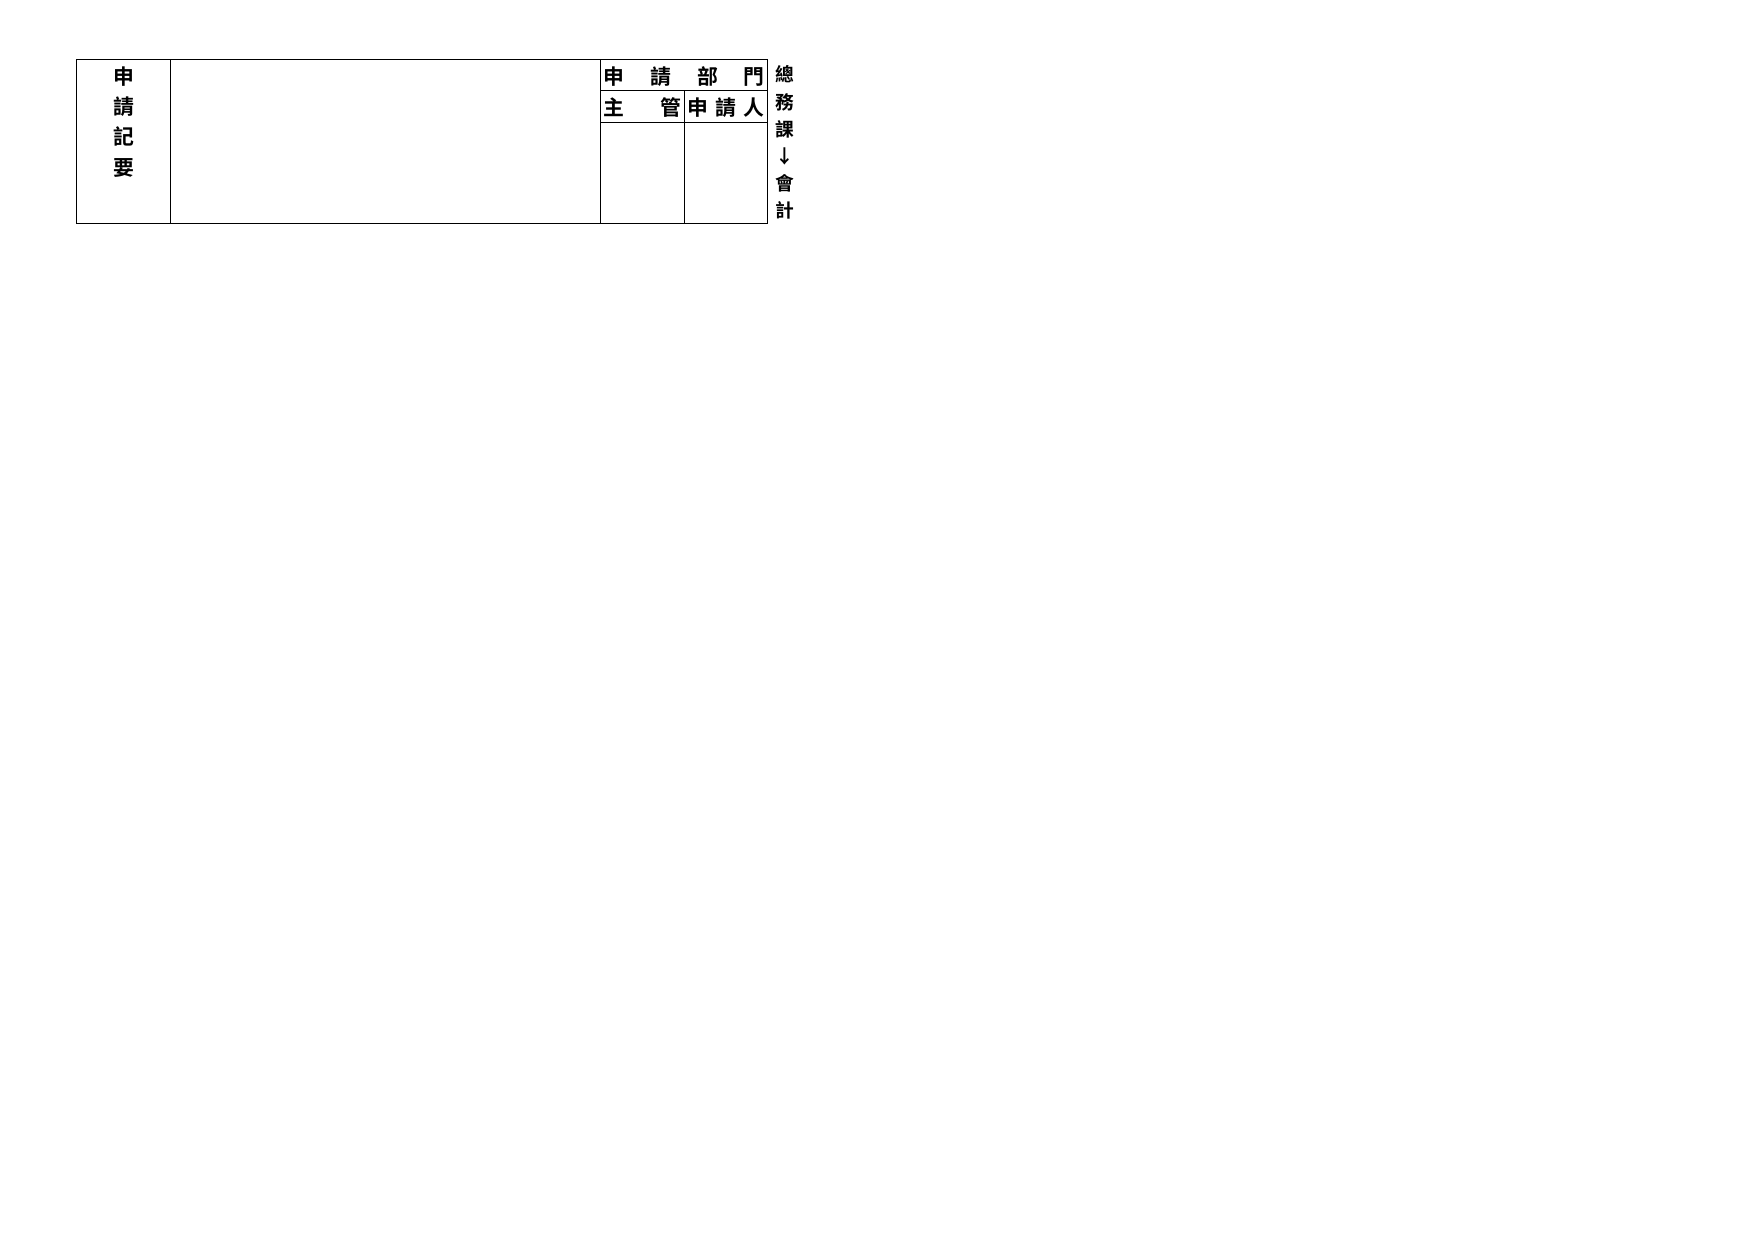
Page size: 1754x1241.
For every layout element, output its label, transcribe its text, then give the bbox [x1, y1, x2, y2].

table_cell 總務課↓會計 [768, 59, 801, 223]
table_cell [601, 123, 684, 223]
table_cell [685, 123, 767, 223]
table_cell 申 請 記 要 [77, 60, 170, 223]
table_cell 申請人 [685, 91, 767, 122]
table_cell 申請部門 [601, 60, 767, 90]
table_cell [171, 60, 600, 223]
table_cell 主管 [601, 91, 684, 122]
